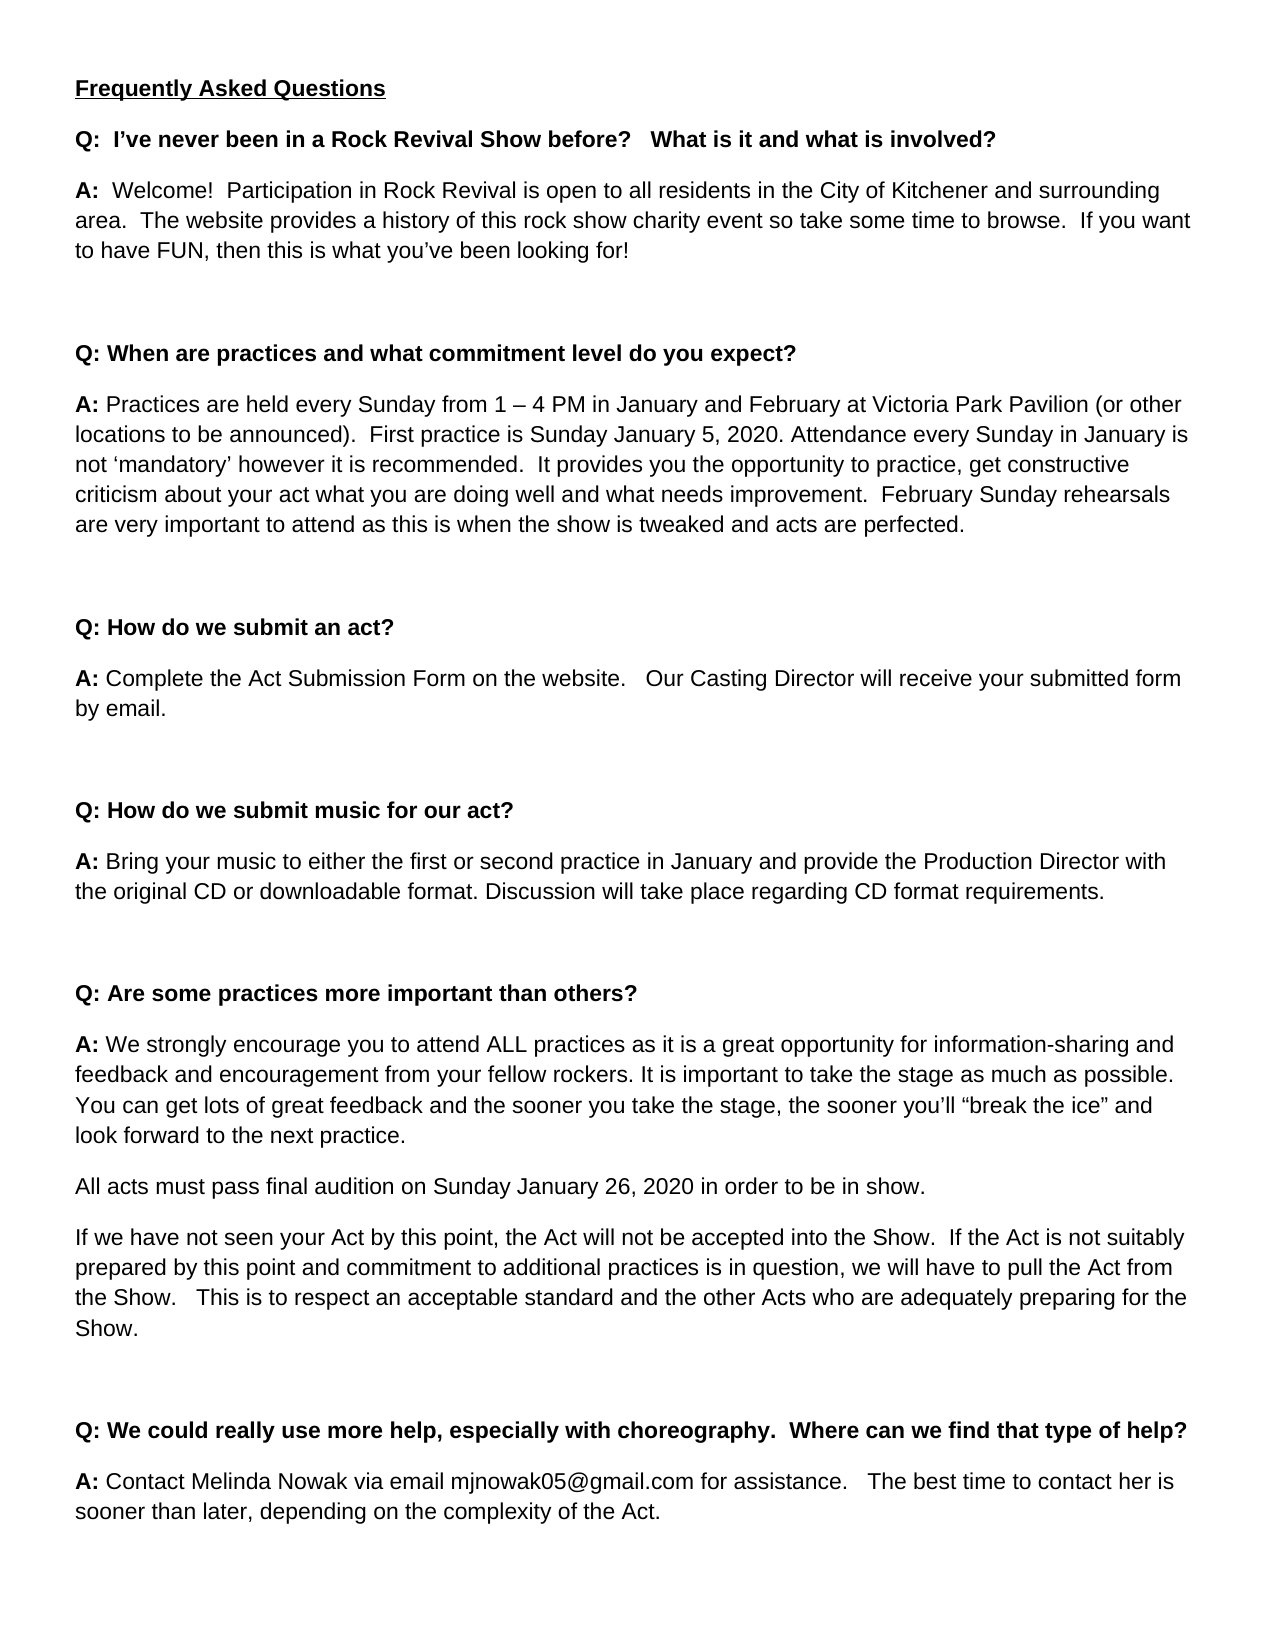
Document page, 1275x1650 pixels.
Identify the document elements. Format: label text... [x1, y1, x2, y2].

text Q: When are practices and what commitment level do you expect? [75, 339, 1200, 366]
text A: Welcome! Participation in Rock Revival is open to all residents in the City of Kitchener and surrounding area. The website provides a history of this rock show charity event so take some time to browse. If you want to have FUN, then this is what you’ve been looking for! [75, 177, 1200, 264]
text Q: How do we submit music for our act? [75, 797, 1200, 823]
text A: Bring your music to either the first or second practice in January and provide the Production Director with the original CD or downloadable format. Discussion will take place regarding CD format requirements. [75, 848, 1200, 904]
text A: Complete the Act Submission Form on the website. Our Casting Director will receive your submitted form by email. [75, 664, 1200, 721]
text A: Contact Melinda Nowak via email mjnowak05@gmail.com for assistance. The best time to contact her is sooner than later, depending on the complexity of the Act. [75, 1468, 1200, 1524]
text A: Practices are held every Sunday from 1 – 4 PM in January and February at Victoria Park Pavilion (or other locations to be announced). First practice is Sunday January 5, 2020. Attendance every Sunday in January is not ‘mandatory’ however it is recommended. It provides you the opportunity to practice, get constructive criticism about your act what you are doing well and what needs improvement. February Sunday rehearsals are very important to attend as this is when the show is tweaked and acts are perfected. [75, 391, 1200, 538]
text A: We strongly encourage you to attend ALL practices as it is a great opportunity for information-sharing and feedback and encouragement from your fellow rockers. It is important to take the stage as much as possible. You can get lots of great feedback and the sooner you take the stage, the sooner you’ll “break the ice” and look forward to the next practice. [75, 1031, 1200, 1148]
text All acts must pass final audition on Sunday January 26, 2020 in order to be in show. [75, 1173, 1200, 1199]
text Q: Are some practices more important than others? [75, 980, 1200, 1007]
text Frequently Asked Questions [75, 75, 1200, 101]
text If we have not seen your Act by this point, the Act will not be accepted into the Show. If the Act is not suitably prepared by this point and commitment to additional practices is in question, we will have to pull the Act from the Show. This is to respect an acceptable standard and the other Acts who are adequately preparing for the Show. [75, 1224, 1200, 1341]
text Q: We could really use more help, especially with choreography. Where can we find that type of help? [75, 1417, 1200, 1443]
text Q: I’ve never been in a Rock Revival Show before? What is it and what is involved? [75, 126, 1200, 152]
text Q: How do we submit an act? [75, 613, 1200, 640]
